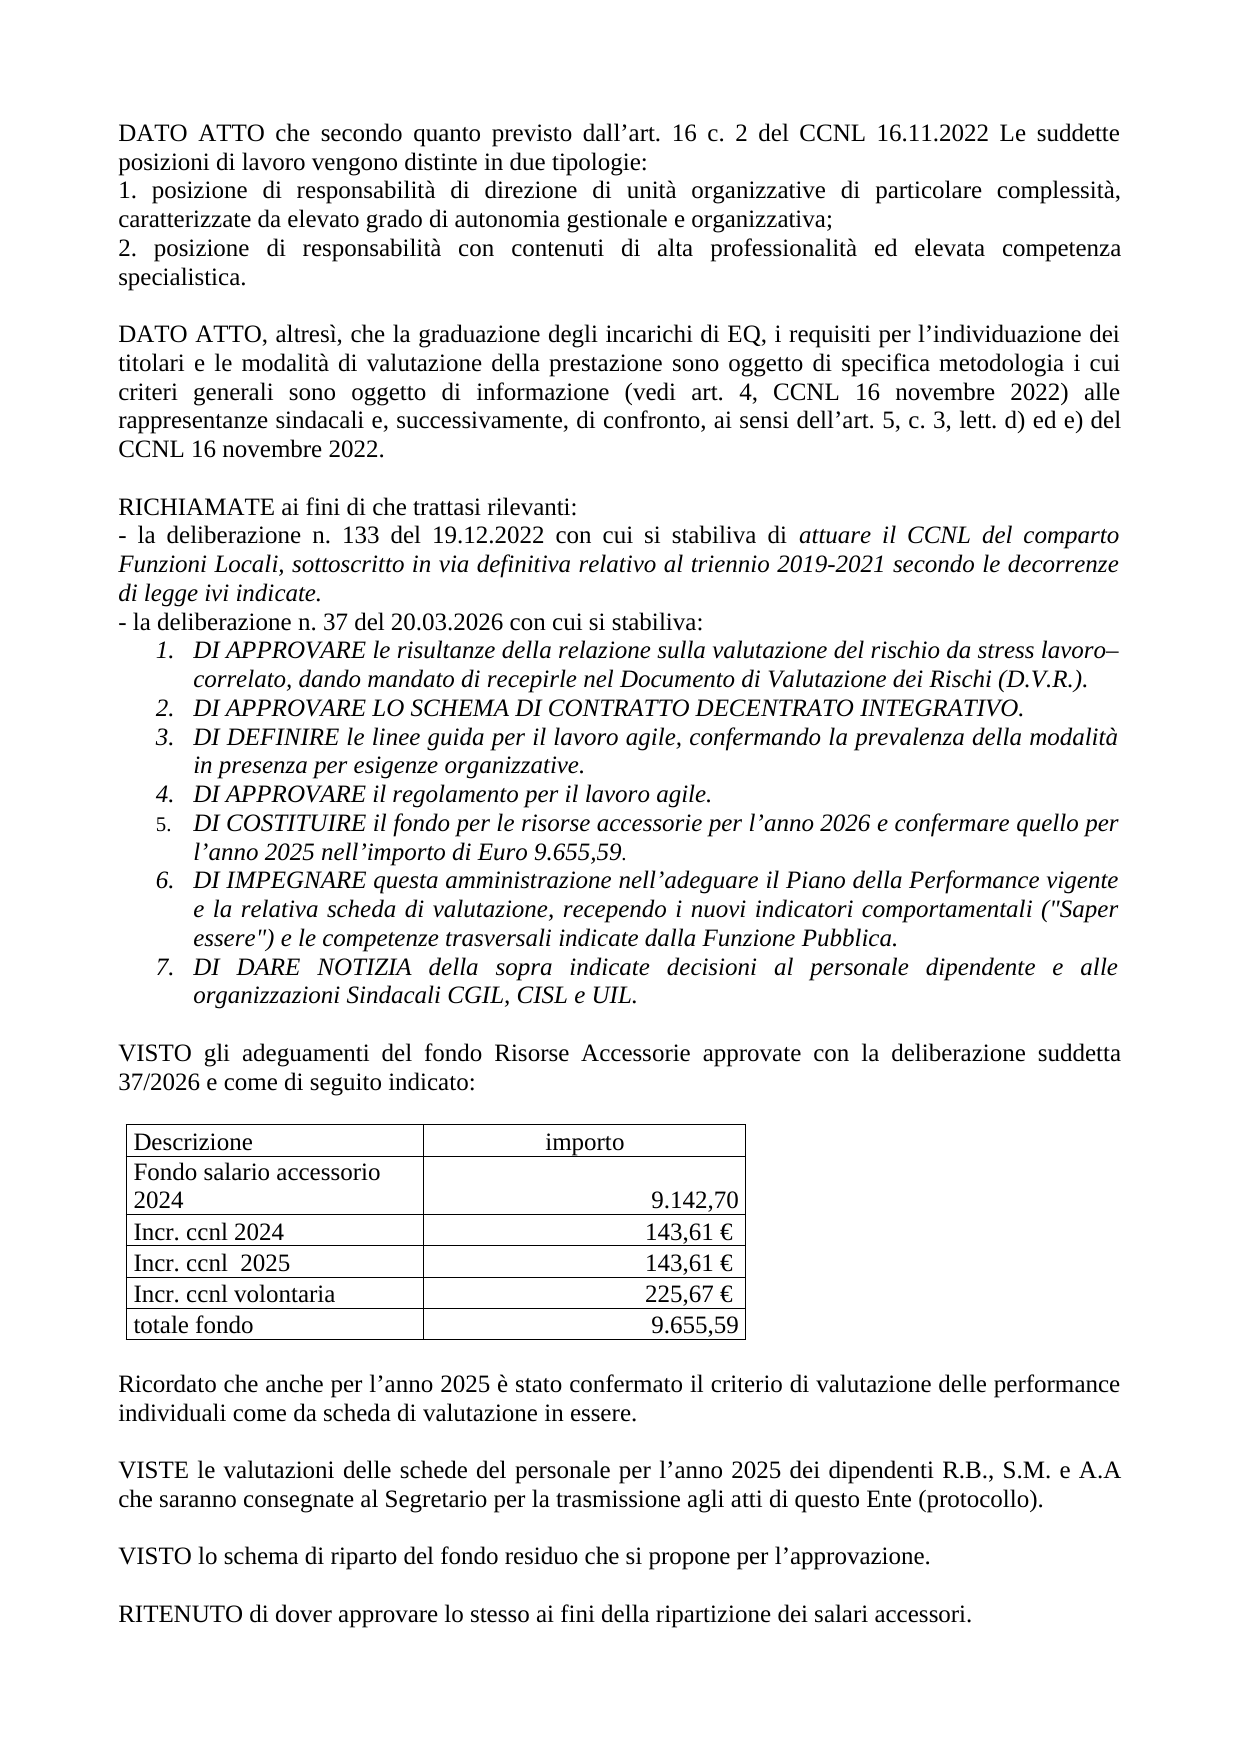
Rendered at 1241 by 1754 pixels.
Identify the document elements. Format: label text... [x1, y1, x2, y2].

text DATO ATTO che secondo quanto previsto dall’art. 16 c. 2 del CCNL 16.11.2022 Le suddette posizioni di lavoro vengono distinte in due tipologie: [118, 118, 1122, 176]
text 2. posizione di responsabilità con contenuti di alta professionalità ed elevata competenza specialistica. [118, 233, 1122, 291]
text RITENUTO di dover approvare lo stesso ai fini della ripartizione dei salari accessori. [118, 1599, 1122, 1628]
table_cell totale fondo [127, 1309, 423, 1339]
list DI APPROVARE LO SCHEMA DI CONTRATTO DECENTRATO INTEGRATIVO. [156, 693, 1122, 722]
text RICHIAMATE ai fini di che trattasi rilevanti: [118, 492, 1122, 521]
list DI DARE NOTIZIA della sopra indicate decisioni al personale dipendente e alle organizzazioni Sindacali CGIL, CISL e UIL. [156, 952, 1122, 1009]
table_cell 9.142,70 [424, 1157, 745, 1214]
text VISTE le valutazioni delle schede del personale per l’anno 2025 dei dipendenti R.B., S.M. e A.A che saranno consegnate al Segretario per la trasmissione agli atti di questo Ente (protocollo). [118, 1455, 1122, 1513]
text VISTO lo schema di riparto del fondo residuo che si propone per l’approvazione. [118, 1541, 1122, 1570]
text 1. posizione di responsabilità di direzione di unità organizzative di particolare complessità, caratterizzate da elevato grado di autonomia gestionale e organizzativa; [118, 176, 1122, 233]
text - la deliberazione n. 37 del 20.03.2026 con cui si stabiliva: [118, 607, 1122, 636]
text Ricordato che anche per l’anno 2025 è stato confermato il criterio di valutazione delle performance individuali come da scheda di valutazione in essere. [118, 1369, 1122, 1426]
table_cell 143,61 € [424, 1215, 745, 1245]
table_cell Incr. ccnl volontaria [127, 1278, 423, 1308]
table_cell Incr. ccnl 2025 [127, 1246, 423, 1277]
table_cell 143,61 € [424, 1246, 745, 1277]
text - la deliberazione n. 133 del 19.12.2022 con cui si stabiliva di attuare il CCNL del comparto Funzioni Locali, sottoscritto in via definitiva relativo al triennio 2019-2021 secondo le decorrenze di legge ivi indicate. [118, 521, 1122, 607]
table_cell Incr. ccnl 2024 [127, 1215, 423, 1245]
table_header importo [424, 1125, 745, 1156]
table_cell 9.655,59 [424, 1309, 745, 1339]
table_header Descrizione [127, 1125, 423, 1156]
table_cell 225,67 € [424, 1278, 745, 1308]
text DATO ATTO, altresì, che la graduazione degli incarichi di EQ, i requisiti per l’individuazione dei titolari e le modalità di valutazione della prestazione sono oggetto di specifica metodologia i cui criteri generali sono oggetto di informazione (vedi art. 4, CCNL 16 novembre 2022) alle rappresentanze sindacali e, successivamente, di confronto, ai sensi dell’art. 5, c. 3, lett. d) ed e) del CCNL 16 novembre 2022. [118, 319, 1122, 463]
table_cell Fondo salario accessorio 2024 [127, 1157, 423, 1214]
list DI IMPEGNARE questa amministrazione nell’adeguare il Piano della Performance vigente e la relativa scheda di valutazione, recependo i nuovi indicatori comportamentali ("Saper essere") e le competenze trasversali indicate dalla Funzione Pubblica. [156, 866, 1122, 952]
list DI APPROVARE le risultanze della relazione sulla valutazione del rischio da stress lavoro–correlato, dando mandato di recepirle nel Documento di Valutazione dei Rischi (D.V.R.). [156, 636, 1122, 693]
list DI DEFINIRE le linee guida per il lavoro agile, confermando la prevalenza della modalità in presenza per esigenze organizzative. [156, 722, 1122, 779]
list DI APPROVARE il regolamento per il lavoro agile. [156, 779, 1122, 808]
text VISTO gli adeguamenti del fondo Risorse Accessorie approvate con la deliberazione suddetta 37/2026 e come di seguito indicato: [118, 1038, 1122, 1096]
list DI COSTITUIRE il fondo per le risorse accessorie per l’anno 2026 e confermare quello per l’anno 2025 nell’importo di Euro 9.655,59. [156, 808, 1122, 866]
